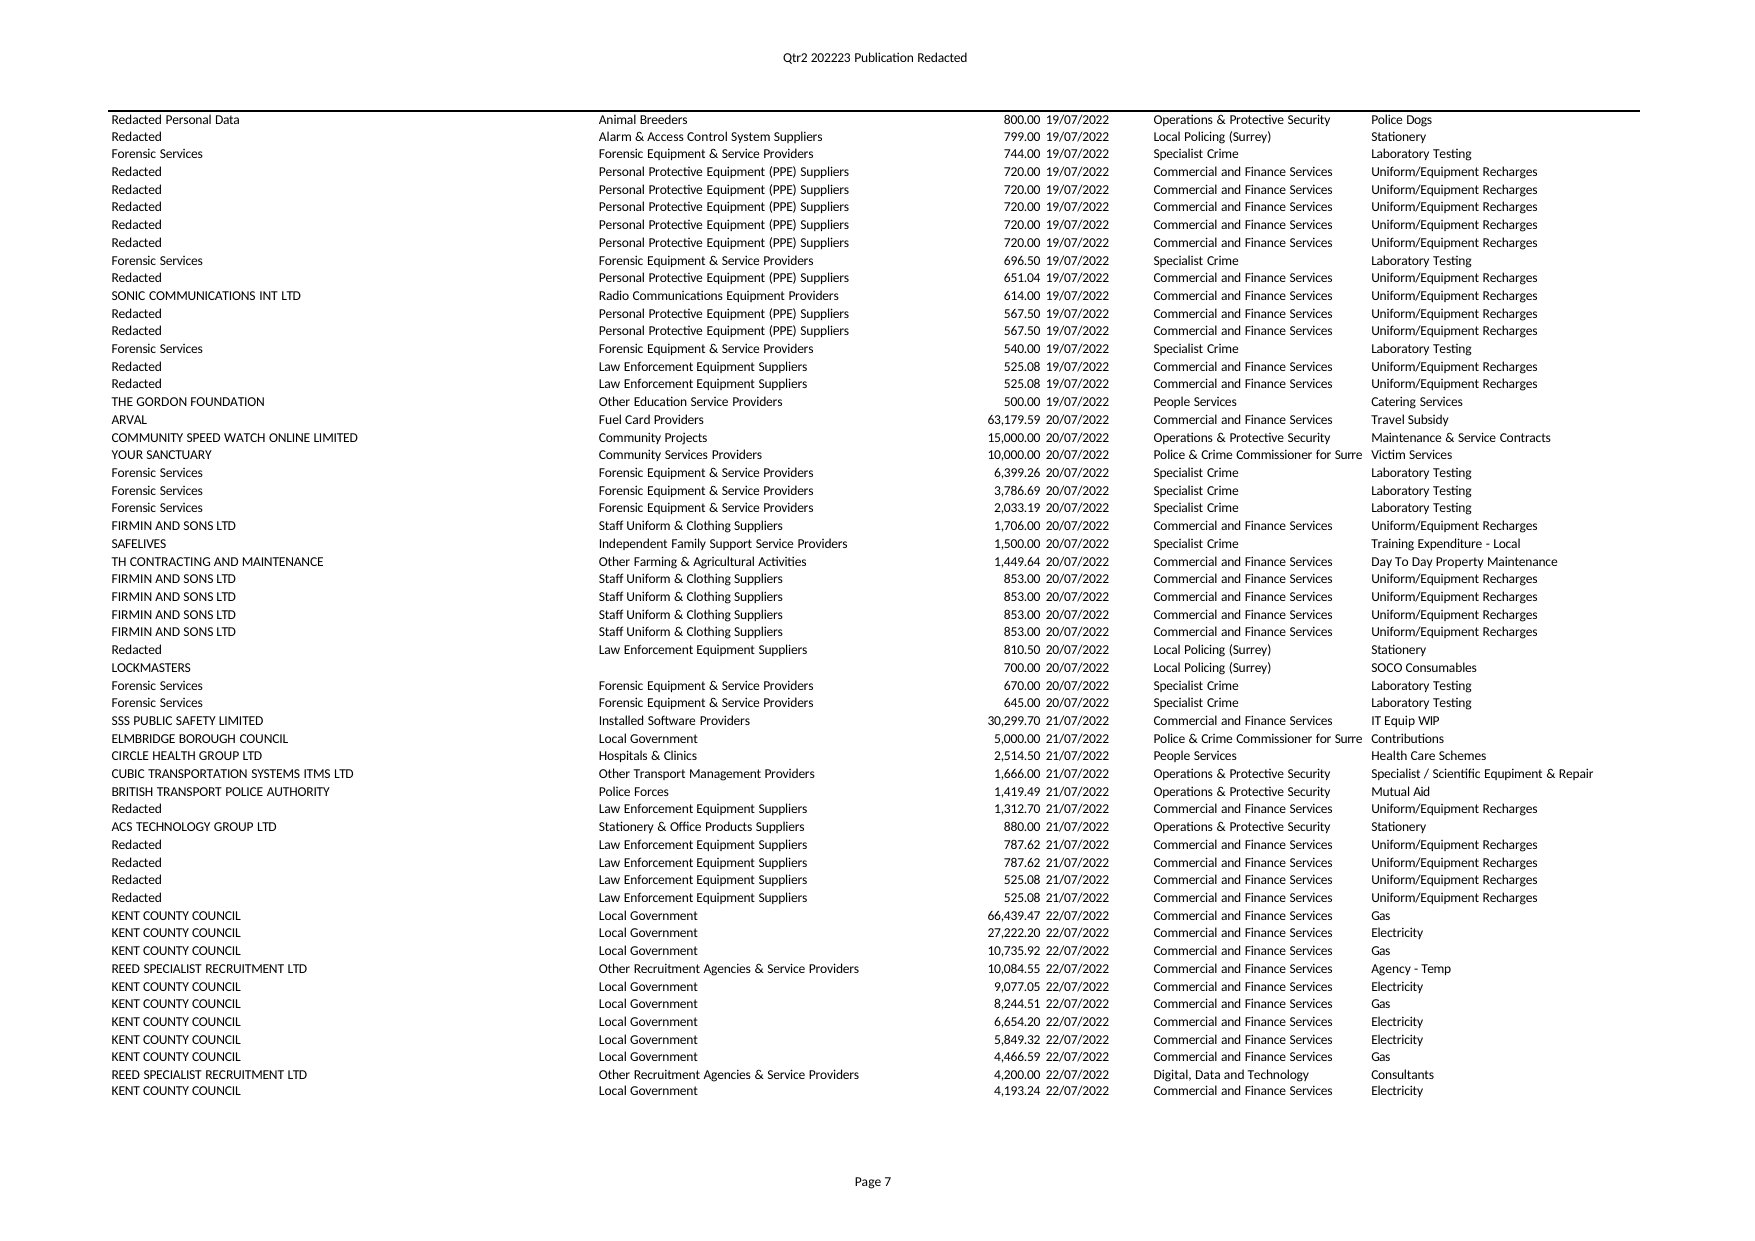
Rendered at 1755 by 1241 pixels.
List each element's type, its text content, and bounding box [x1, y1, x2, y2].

table_cell Commercial and Finance Services [1150, 1014, 1368, 1032]
table_cell 20/07/2022 [1043, 624, 1150, 642]
table_cell Staff Uniform & Clothing Suppliers [596, 518, 960, 536]
table_cell Electricity [1368, 979, 1640, 996]
table_cell Uniform/Equipment Recharges [1368, 589, 1640, 607]
table_cell Commercial and Finance Services [1150, 412, 1368, 429]
table_cell 800.00 [960, 112, 1042, 128]
table_cell Forensic Equipment & Service Providers [596, 341, 960, 359]
table_cell 19/07/2022 [1043, 146, 1150, 164]
table_cell Commercial and Finance Services [1150, 979, 1368, 996]
table_cell Specialist Crime [1150, 253, 1368, 270]
table_cell 525.08 [960, 890, 1042, 908]
table_cell Forensic Services [108, 483, 596, 500]
table_cell 20/07/2022 [1043, 660, 1150, 677]
table_cell 15,000.00 [960, 430, 1042, 447]
table_cell 614.00 [960, 288, 1042, 306]
table_cell Uniform/Equipment Recharges [1368, 607, 1640, 624]
table_cell 19/07/2022 [1043, 394, 1150, 412]
table_cell Specialist Crime [1150, 695, 1368, 713]
table_cell Commercial and Finance Services [1150, 288, 1368, 306]
table_cell 19/07/2022 [1043, 217, 1150, 235]
table_cell Commercial and Finance Services [1150, 199, 1368, 217]
table_cell Personal Protective Equipment (PPE) Suppliers [596, 217, 960, 235]
table_cell KENT COUNTY COUNCIL [108, 1085, 596, 1100]
table_cell 6,654.20 [960, 1014, 1042, 1032]
table_cell Uniform/Equipment Recharges [1368, 164, 1640, 182]
table_cell Laboratory Testing [1368, 483, 1640, 500]
table_cell Specialist Crime [1150, 483, 1368, 500]
table_cell Law Enforcement Equipment Suppliers [596, 855, 960, 872]
table_cell 21/07/2022 [1043, 837, 1150, 854]
table_cell 19/07/2022 [1043, 288, 1150, 306]
table_cell Law Enforcement Equipment Suppliers [596, 837, 960, 854]
table_cell Police & Crime Commissioner for Surre [1150, 731, 1368, 748]
table_cell TH CONTRACTING AND MAINTENANCE [108, 554, 596, 571]
table_cell People Services [1150, 748, 1368, 766]
table_cell Radio Communications Equipment Providers [596, 288, 960, 306]
table_cell Electricity [1368, 1014, 1640, 1032]
table_cell Redacted [108, 306, 596, 323]
table_cell Local Policing (Surrey) [1150, 660, 1368, 677]
table_cell Gas [1368, 908, 1640, 925]
table_cell 8,244.51 [960, 996, 1042, 1014]
table_cell COMMUNITY SPEED WATCH ONLINE LIMITED [108, 430, 596, 447]
table_cell 22/07/2022 [1043, 961, 1150, 978]
table_cell Laboratory Testing [1368, 500, 1640, 518]
table_cell Laboratory Testing [1368, 465, 1640, 483]
table_cell 21/07/2022 [1043, 784, 1150, 801]
table_cell 19/07/2022 [1043, 359, 1150, 376]
table_cell KENT COUNTY COUNCIL [108, 979, 596, 996]
table_cell Local Government [596, 943, 960, 961]
table_cell REED SPECIALIST RECRUITMENT LTD [108, 961, 596, 978]
table_cell Uniform/Equipment Recharges [1368, 217, 1640, 235]
table_cell Electricity [1368, 1032, 1640, 1049]
table_cell 810.50 [960, 642, 1042, 660]
table_cell 1,449.64 [960, 554, 1042, 571]
table_cell Other Transport Management Providers [596, 766, 960, 784]
table_cell 1,500.00 [960, 536, 1042, 553]
table_cell 20/07/2022 [1043, 536, 1150, 553]
table_cell Gas [1368, 1049, 1640, 1067]
table_cell Redacted [108, 855, 596, 872]
table_cell Forensic Equipment & Service Providers [596, 695, 960, 713]
table_cell Local Government [596, 1032, 960, 1049]
table_cell Uniform/Equipment Recharges [1368, 837, 1640, 854]
table_cell 720.00 [960, 182, 1042, 199]
table_cell Commercial and Finance Services [1150, 518, 1368, 536]
table_cell 20/07/2022 [1043, 430, 1150, 447]
table_cell Police Forces [596, 784, 960, 801]
table_cell Commercial and Finance Services [1150, 943, 1368, 961]
table_cell 22/07/2022 [1043, 1032, 1150, 1049]
table_cell Police & Crime Commissioner for Surre [1150, 447, 1368, 465]
table_cell Forensic Services [108, 500, 596, 518]
table_cell 21/07/2022 [1043, 819, 1150, 837]
table_cell Uniform/Equipment Recharges [1368, 518, 1640, 536]
table_cell 19/07/2022 [1043, 129, 1150, 146]
table_cell 21/07/2022 [1043, 766, 1150, 784]
table_cell Forensic Equipment & Service Providers [596, 146, 960, 164]
table_cell Staff Uniform & Clothing Suppliers [596, 571, 960, 589]
table_cell FIRMIN AND SONS LTD [108, 589, 596, 607]
table_cell KENT COUNTY COUNCIL [108, 925, 596, 943]
table_cell Specialist Crime [1150, 678, 1368, 695]
table_cell 19/07/2022 [1043, 306, 1150, 323]
table_cell LOCKMASTERS [108, 660, 596, 677]
table_cell 744.00 [960, 146, 1042, 164]
table_cell 63,179.59 [960, 412, 1042, 429]
table_cell Commercial and Finance Services [1150, 235, 1368, 252]
table_cell 9,077.05 [960, 979, 1042, 996]
table_cell 19/07/2022 [1043, 253, 1150, 270]
table_cell Commercial and Finance Services [1150, 1032, 1368, 1049]
table_cell CUBIC TRANSPORTATION SYSTEMS ITMS LTD [108, 766, 596, 784]
table_cell 853.00 [960, 624, 1042, 642]
table_cell 525.08 [960, 376, 1042, 394]
table_cell Local Government [596, 925, 960, 943]
table_cell 20/07/2022 [1043, 678, 1150, 695]
table_cell Specialist Crime [1150, 500, 1368, 518]
table_cell 21/07/2022 [1043, 872, 1150, 890]
table_cell Personal Protective Equipment (PPE) Suppliers [596, 306, 960, 323]
table_cell 20/07/2022 [1043, 483, 1150, 500]
table_cell 19/07/2022 [1043, 182, 1150, 199]
table_cell 799.00 [960, 129, 1042, 146]
table_cell THE GORDON FOUNDATION [108, 394, 596, 412]
table_cell 22/07/2022 [1043, 908, 1150, 925]
table_cell 21/07/2022 [1043, 731, 1150, 748]
table_cell Commercial and Finance Services [1150, 925, 1368, 943]
table_cell Animal Breeders [596, 112, 960, 128]
table_cell Commercial and Finance Services [1150, 1085, 1368, 1100]
table_cell 21/07/2022 [1043, 748, 1150, 766]
table_cell Staff Uniform & Clothing Suppliers [596, 589, 960, 607]
table_cell KENT COUNTY COUNCIL [108, 943, 596, 961]
table_cell Law Enforcement Equipment Suppliers [596, 376, 960, 394]
table_cell Uniform/Equipment Recharges [1368, 624, 1640, 642]
table_cell Redacted [108, 359, 596, 376]
table_cell Laboratory Testing [1368, 146, 1640, 164]
table_cell KENT COUNTY COUNCIL [108, 1014, 596, 1032]
table_cell Commercial and Finance Services [1150, 837, 1368, 854]
table_cell People Services [1150, 394, 1368, 412]
table_cell Forensic Services [108, 695, 596, 713]
table_cell Uniform/Equipment Recharges [1368, 323, 1640, 341]
table_cell Redacted [108, 801, 596, 819]
table_cell Commercial and Finance Services [1150, 908, 1368, 925]
table_cell Personal Protective Equipment (PPE) Suppliers [596, 270, 960, 288]
table_cell [596, 660, 960, 677]
table_cell 22/07/2022 [1043, 1049, 1150, 1067]
table_cell KENT COUNTY COUNCIL [108, 1049, 596, 1067]
table_cell Local Government [596, 1049, 960, 1067]
table_cell SOCO Consumables [1368, 660, 1640, 677]
table_cell 787.62 [960, 837, 1042, 854]
table_cell Commercial and Finance Services [1150, 607, 1368, 624]
table_cell 20/07/2022 [1043, 589, 1150, 607]
table_cell Commercial and Finance Services [1150, 182, 1368, 199]
table_cell Other Education Service Providers [596, 394, 960, 412]
table_cell Forensic Equipment & Service Providers [596, 483, 960, 500]
table_cell Personal Protective Equipment (PPE) Suppliers [596, 323, 960, 341]
table_cell 20/07/2022 [1043, 465, 1150, 483]
table_cell SSS PUBLIC SAFETY LIMITED [108, 713, 596, 731]
table_cell 1,419.49 [960, 784, 1042, 801]
table_cell Uniform/Equipment Recharges [1368, 872, 1640, 890]
table_cell 19/07/2022 [1043, 112, 1150, 128]
table_cell 20/07/2022 [1043, 607, 1150, 624]
table_cell Commercial and Finance Services [1150, 376, 1368, 394]
table_cell Specialist / Scientific Equpiment & Repair [1368, 766, 1640, 784]
table_cell IT Equip WIP [1368, 713, 1640, 731]
table_cell 720.00 [960, 164, 1042, 182]
table_cell Installed Software Providers [596, 713, 960, 731]
table_cell 720.00 [960, 199, 1042, 217]
table_cell Mutual Aid [1368, 784, 1640, 801]
table_cell Forensic Services [108, 465, 596, 483]
table_cell ELMBRIDGE BOROUGH COUNCIL [108, 731, 596, 748]
table_cell Specialist Crime [1150, 536, 1368, 553]
table_cell Local Government [596, 731, 960, 748]
table_cell Uniform/Equipment Recharges [1368, 801, 1640, 819]
table_cell Alarm & Access Control System Suppliers [596, 129, 960, 146]
table_cell 5,000.00 [960, 731, 1042, 748]
table_cell Specialist Crime [1150, 146, 1368, 164]
table_cell Stationery [1368, 129, 1640, 146]
table_cell Forensic Services [108, 341, 596, 359]
table_cell FIRMIN AND SONS LTD [108, 607, 596, 624]
table_cell Commercial and Finance Services [1150, 996, 1368, 1014]
table_cell FIRMIN AND SONS LTD [108, 624, 596, 642]
table_cell REED SPECIALIST RECRUITMENT LTD [108, 1067, 596, 1085]
table_cell Community Services Providers [596, 447, 960, 465]
table_cell Redacted [108, 872, 596, 890]
table_cell Uniform/Equipment Recharges [1368, 235, 1640, 252]
table_cell 19/07/2022 [1043, 376, 1150, 394]
table_cell Commercial and Finance Services [1150, 801, 1368, 819]
table_cell Commercial and Finance Services [1150, 624, 1368, 642]
table_cell 20/07/2022 [1043, 554, 1150, 571]
table_cell Operations & Protective Security [1150, 112, 1368, 128]
table_cell 21/07/2022 [1043, 855, 1150, 872]
table_cell Operations & Protective Security [1150, 766, 1368, 784]
table_cell Forensic Equipment & Service Providers [596, 253, 960, 270]
table_cell Commercial and Finance Services [1150, 890, 1368, 908]
table_cell 19/07/2022 [1043, 235, 1150, 252]
table_cell 4,193.24 [960, 1085, 1042, 1100]
table_cell Local Government [596, 979, 960, 996]
table_cell Personal Protective Equipment (PPE) Suppliers [596, 235, 960, 252]
table_cell Redacted [108, 323, 596, 341]
table_cell Training Expenditure - Local [1368, 536, 1640, 553]
table_cell SAFELIVES [108, 536, 596, 553]
table_cell 19/07/2022 [1043, 164, 1150, 182]
table_cell Local Policing (Surrey) [1150, 642, 1368, 660]
table_cell Stationery & Office Products Suppliers [596, 819, 960, 837]
table_cell Uniform/Equipment Recharges [1368, 199, 1640, 217]
table_cell Day To Day Property Maintenance [1368, 554, 1640, 571]
table_cell Commercial and Finance Services [1150, 589, 1368, 607]
table_cell 10,084.55 [960, 961, 1042, 978]
table_cell Law Enforcement Equipment Suppliers [596, 801, 960, 819]
table_cell Stationery [1368, 642, 1640, 660]
table_cell ARVAL [108, 412, 596, 429]
table_cell 670.00 [960, 678, 1042, 695]
table_cell 567.50 [960, 323, 1042, 341]
table_cell 10,000.00 [960, 447, 1042, 465]
table_cell Redacted [108, 199, 596, 217]
table_cell Digital, Data and Technology [1150, 1067, 1368, 1085]
table_cell 22/07/2022 [1043, 1067, 1150, 1085]
table_cell 20/07/2022 [1043, 500, 1150, 518]
table_cell Forensic Equipment & Service Providers [596, 465, 960, 483]
table_cell Consultants [1368, 1067, 1640, 1085]
table_cell Staff Uniform & Clothing Suppliers [596, 624, 960, 642]
table_cell Uniform/Equipment Recharges [1368, 288, 1640, 306]
table_cell Community Projects [596, 430, 960, 447]
table_cell 20/07/2022 [1043, 447, 1150, 465]
table_cell Stationery [1368, 819, 1640, 837]
table_cell Agency - Temp [1368, 961, 1640, 978]
table_cell KENT COUNTY COUNCIL [108, 996, 596, 1014]
table_cell Commercial and Finance Services [1150, 306, 1368, 323]
table_cell 2,514.50 [960, 748, 1042, 766]
table_cell Personal Protective Equipment (PPE) Suppliers [596, 199, 960, 217]
table_cell Victim Services [1368, 447, 1640, 465]
table_cell Personal Protective Equipment (PPE) Suppliers [596, 182, 960, 199]
table_cell Specialist Crime [1150, 465, 1368, 483]
table_cell 853.00 [960, 571, 1042, 589]
table_cell Laboratory Testing [1368, 695, 1640, 713]
table_cell Contributions [1368, 731, 1640, 748]
table_cell Law Enforcement Equipment Suppliers [596, 359, 960, 376]
table_cell Laboratory Testing [1368, 253, 1640, 270]
table_cell KENT COUNTY COUNCIL [108, 1032, 596, 1049]
table_cell Uniform/Equipment Recharges [1368, 359, 1640, 376]
table_cell 20/07/2022 [1043, 412, 1150, 429]
table_cell Staff Uniform & Clothing Suppliers [596, 607, 960, 624]
table_cell Commercial and Finance Services [1150, 270, 1368, 288]
table_cell Forensic Equipment & Service Providers [596, 500, 960, 518]
table_cell 22/07/2022 [1043, 1014, 1150, 1032]
table_cell 696.50 [960, 253, 1042, 270]
table_cell 21/07/2022 [1043, 890, 1150, 908]
table_cell 21/07/2022 [1043, 801, 1150, 819]
table_cell 540.00 [960, 341, 1042, 359]
table_cell Redacted [108, 182, 596, 199]
table_cell Law Enforcement Equipment Suppliers [596, 872, 960, 890]
table_cell Local Government [596, 1085, 960, 1100]
table_cell Redacted [108, 890, 596, 908]
table_cell 20/07/2022 [1043, 642, 1150, 660]
table_cell Gas [1368, 996, 1640, 1014]
table_cell 22/07/2022 [1043, 943, 1150, 961]
table_cell Forensic Services [108, 146, 596, 164]
table_cell CIRCLE HEALTH GROUP LTD [108, 748, 596, 766]
table_cell 10,735.92 [960, 943, 1042, 961]
table_cell FIRMIN AND SONS LTD [108, 571, 596, 589]
table_cell Forensic Equipment & Service Providers [596, 678, 960, 695]
table_cell Commercial and Finance Services [1150, 217, 1368, 235]
table_cell Uniform/Equipment Recharges [1368, 270, 1640, 288]
table_cell 22/07/2022 [1043, 925, 1150, 943]
table_cell Uniform/Equipment Recharges [1368, 571, 1640, 589]
table_cell Redacted [108, 235, 596, 252]
table_cell 525.08 [960, 872, 1042, 890]
table_cell SONIC COMMUNICATIONS INT LTD [108, 288, 596, 306]
table_cell 20/07/2022 [1043, 518, 1150, 536]
table_cell Redacted Personal Data [108, 112, 596, 128]
table_cell 4,200.00 [960, 1067, 1042, 1085]
table_cell 720.00 [960, 235, 1042, 252]
table_cell Police Dogs [1368, 112, 1640, 128]
table_cell Redacted [108, 217, 596, 235]
table_cell 22/07/2022 [1043, 996, 1150, 1014]
table_cell 19/07/2022 [1043, 323, 1150, 341]
table_cell 1,312.70 [960, 801, 1042, 819]
table_cell Travel Subsidy [1368, 412, 1640, 429]
table_cell 6,399.26 [960, 465, 1042, 483]
table_cell 19/07/2022 [1043, 270, 1150, 288]
table_cell Redacted [108, 376, 596, 394]
table_cell Redacted [108, 642, 596, 660]
table_cell Uniform/Equipment Recharges [1368, 376, 1640, 394]
table_cell 853.00 [960, 607, 1042, 624]
table_cell 19/07/2022 [1043, 341, 1150, 359]
table_cell 525.08 [960, 359, 1042, 376]
table_cell Uniform/Equipment Recharges [1368, 306, 1640, 323]
table_cell Health Care Schemes [1368, 748, 1640, 766]
table_cell Commercial and Finance Services [1150, 554, 1368, 571]
table_cell Specialist Crime [1150, 341, 1368, 359]
table_cell Law Enforcement Equipment Suppliers [596, 642, 960, 660]
table_cell Law Enforcement Equipment Suppliers [596, 890, 960, 908]
table_cell 567.50 [960, 306, 1042, 323]
table_cell 787.62 [960, 855, 1042, 872]
table_cell Commercial and Finance Services [1150, 961, 1368, 978]
table_cell 720.00 [960, 217, 1042, 235]
table_cell Local Government [596, 996, 960, 1014]
table_cell 3,786.69 [960, 483, 1042, 500]
table_cell Commercial and Finance Services [1150, 713, 1368, 731]
table_cell 1,706.00 [960, 518, 1042, 536]
table_cell 4,466.59 [960, 1049, 1042, 1067]
table_cell Operations & Protective Security [1150, 784, 1368, 801]
table_cell 880.00 [960, 819, 1042, 837]
table_cell Laboratory Testing [1368, 341, 1640, 359]
table_cell Personal Protective Equipment (PPE) Suppliers [596, 164, 960, 182]
table_cell 2,033.19 [960, 500, 1042, 518]
table_cell YOUR SANCTUARY [108, 447, 596, 465]
table_cell Electricity [1368, 925, 1640, 943]
table_cell 5,849.32 [960, 1032, 1042, 1049]
table_cell 853.00 [960, 589, 1042, 607]
table_cell 21/07/2022 [1043, 713, 1150, 731]
table_cell Uniform/Equipment Recharges [1368, 890, 1640, 908]
table_cell Redacted [108, 837, 596, 854]
table_cell 1,666.00 [960, 766, 1042, 784]
table_cell 22/07/2022 [1043, 979, 1150, 996]
table_cell Redacted [108, 270, 596, 288]
table_cell Local Government [596, 908, 960, 925]
table_cell Redacted [108, 164, 596, 182]
table_cell Electricity [1368, 1085, 1640, 1100]
table_cell FIRMIN AND SONS LTD [108, 518, 596, 536]
table_cell Laboratory Testing [1368, 678, 1640, 695]
table_cell 66,439.47 [960, 908, 1042, 925]
table_cell 500.00 [960, 394, 1042, 412]
table_cell 20/07/2022 [1043, 571, 1150, 589]
table_cell Commercial and Finance Services [1150, 872, 1368, 890]
table_cell Local Policing (Surrey) [1150, 129, 1368, 146]
table_cell Commercial and Finance Services [1150, 1049, 1368, 1067]
table_cell Commercial and Finance Services [1150, 571, 1368, 589]
table_cell Other Recruitment Agencies & Service Providers [596, 961, 960, 978]
table_cell Operations & Protective Security [1150, 430, 1368, 447]
table_cell Operations & Protective Security [1150, 819, 1368, 837]
table_cell Catering Services [1368, 394, 1640, 412]
table_cell BRITISH TRANSPORT POLICE AUTHORITY [108, 784, 596, 801]
table_cell KENT COUNTY COUNCIL [108, 908, 596, 925]
table_cell Forensic Services [108, 253, 596, 270]
table_cell 22/07/2022 [1043, 1085, 1150, 1100]
table_cell Hospitals & Clinics [596, 748, 960, 766]
table_cell 30,299.70 [960, 713, 1042, 731]
table_cell 645.00 [960, 695, 1042, 713]
table_cell Uniform/Equipment Recharges [1368, 855, 1640, 872]
table_cell Commercial and Finance Services [1150, 359, 1368, 376]
table_cell Independent Family Support Service Providers [596, 536, 960, 553]
table_cell 19/07/2022 [1043, 199, 1150, 217]
table_cell Commercial and Finance Services [1150, 855, 1368, 872]
table_cell Commercial and Finance Services [1150, 323, 1368, 341]
table_cell Gas [1368, 943, 1640, 961]
table_cell Other Farming & Agricultural Activities [596, 554, 960, 571]
table_cell Fuel Card Providers [596, 412, 960, 429]
table_cell 20/07/2022 [1043, 695, 1150, 713]
table_cell Forensic Services [108, 678, 596, 695]
table_cell 27,222.20 [960, 925, 1042, 943]
table_cell ACS TECHNOLOGY GROUP LTD [108, 819, 596, 837]
table_cell Commercial and Finance Services [1150, 164, 1368, 182]
table_cell 651.04 [960, 270, 1042, 288]
table_cell Redacted [108, 129, 596, 146]
table_cell 700.00 [960, 660, 1042, 677]
table_cell Local Government [596, 1014, 960, 1032]
table_cell Other Recruitment Agencies & Service Providers [596, 1067, 960, 1085]
table_cell Uniform/Equipment Recharges [1368, 182, 1640, 199]
table_cell Maintenance & Service Contracts [1368, 430, 1640, 447]
